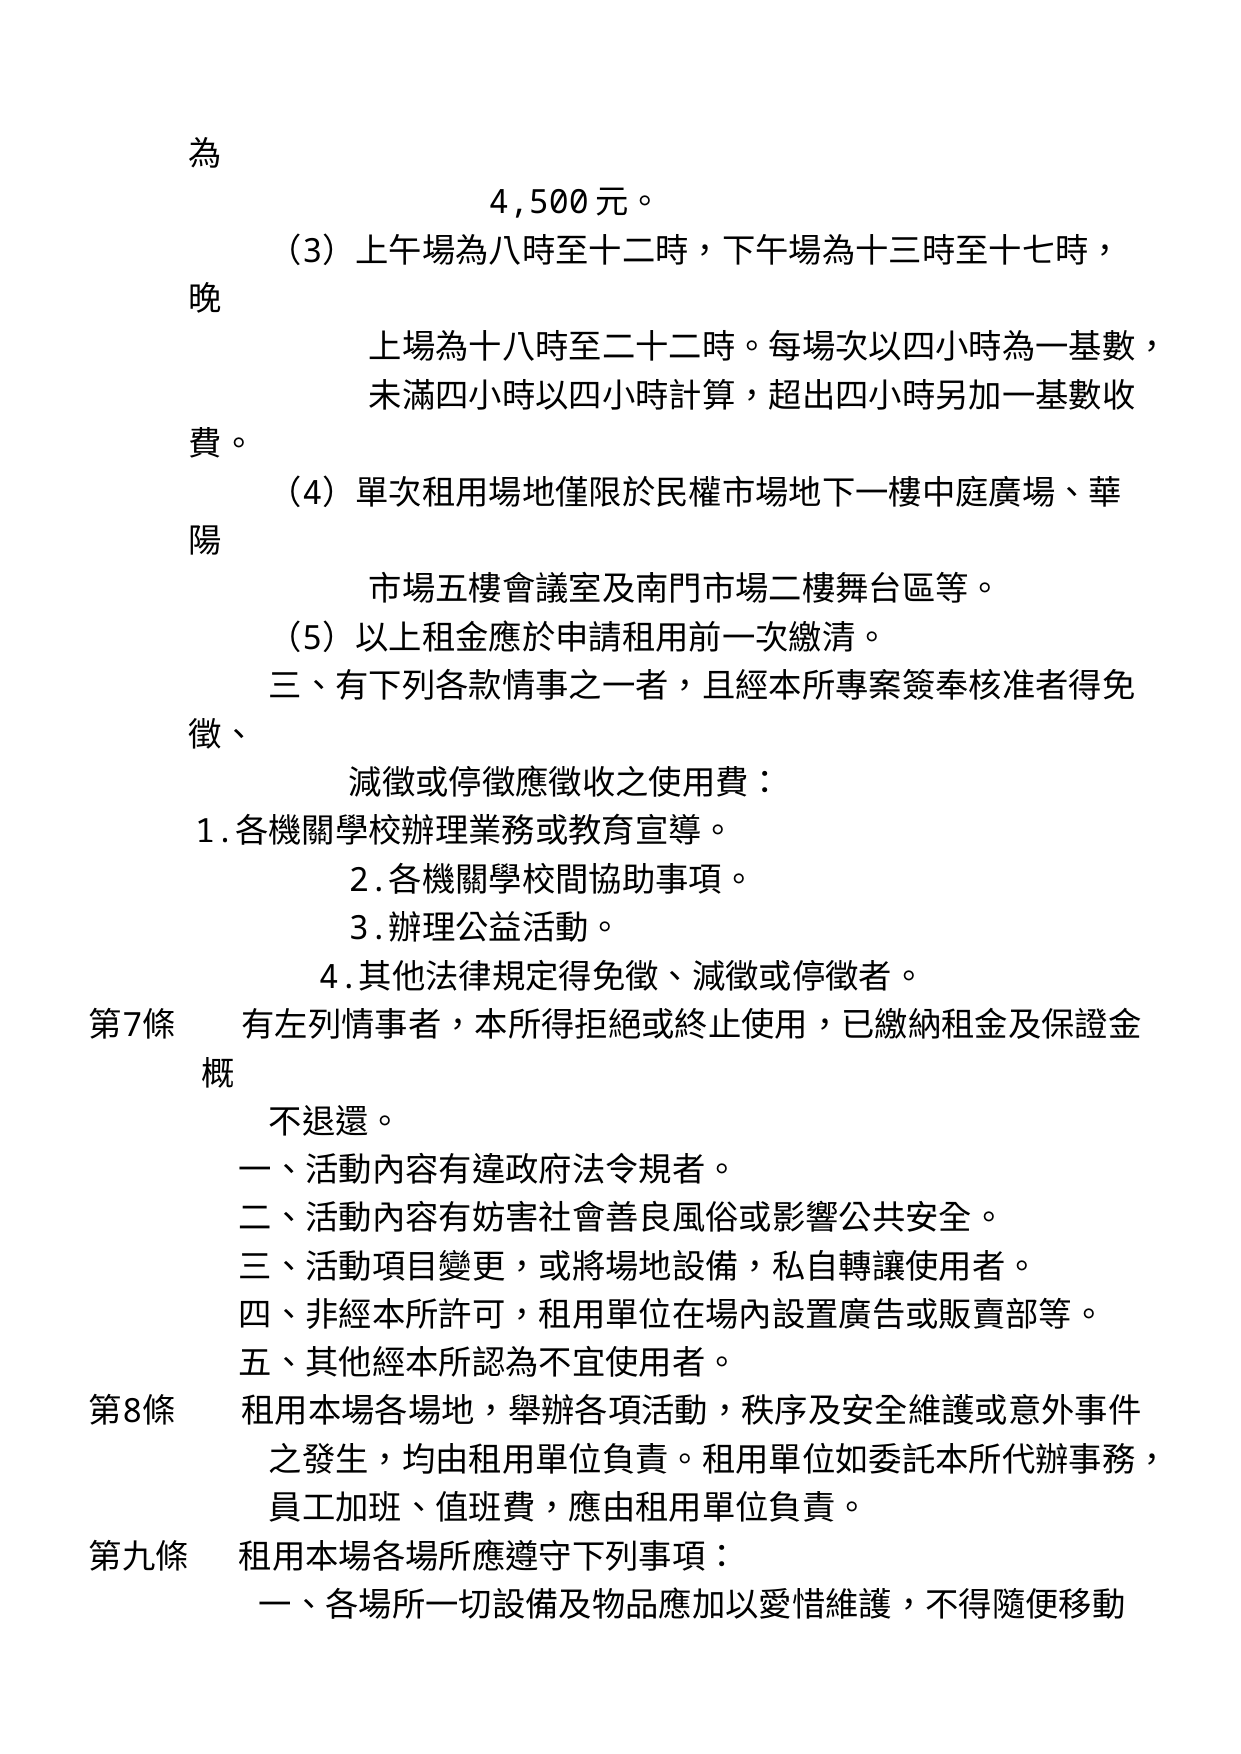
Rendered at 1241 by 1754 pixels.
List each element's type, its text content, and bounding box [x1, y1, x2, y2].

text 員工加班、值班費，應由租用單位負責。 [89, 1481, 1152, 1529]
list 有左列情事者，本所得拒絕或終止使用，已繳納租金及保證金概 [89, 998, 1152, 1094]
list 租用本場各場地，舉辦各項活動，秩序及安全維護或意外事件 [89, 1384, 1152, 1432]
text 三、有下列各款情事之一者，且經本所專案簽奉核准者得免徵、 [189, 659, 1152, 756]
text 三、活動項目變更，或將場地設備，私自轉讓使用者。 [239, 1239, 1152, 1288]
text 五、其他經本所認為不宜使用者。 [239, 1336, 1152, 1384]
text （5）以上租金應於申請租用前一次繳清。 [189, 611, 1152, 659]
text （4）單次租用場地僅限於民權市場地下一樓中庭廣場、華陽 [189, 465, 1152, 562]
text 一、活動內容有違政府法令規者。 [189, 1143, 1152, 1191]
text 1.各機關學校辦理業務或教育宣導。 2.各機關學校間協助事項。 3.辦理公益活動。 [89, 804, 1152, 949]
text 二、活動內容有妨害社會善良風俗或影響公共安全。 [239, 1191, 1152, 1239]
text 一、各場所一切設備及物品應加以愛惜維護，不得隨便移動 [139, 1578, 1152, 1626]
text 之發生，均由租用單位負責。租用單位如委託本所代辦事務， [89, 1432, 1152, 1481]
text 減徵或停徵應徵收之使用費： [89, 756, 1152, 804]
text 4.其他法律規定得免徵、減徵或停徵者。 [239, 949, 1152, 998]
text 市場五樓會議室及南門市場二樓舞台區等。 [189, 562, 1152, 611]
text 四、非經本所許可，租用單位在場內設置廣告或販賣部等。 [239, 1288, 1152, 1336]
text 第九條 租用本場各場所應遵守下列事項： [89, 1529, 1152, 1578]
text 未滿四小時以四小時計算，超出四小時另加一基數收費。 [189, 369, 1152, 465]
text （3）上午場為八時至十二時，下午場為十三時至十七時，晚 [189, 224, 1152, 320]
text 上場為十八時至二十二時。每場次以四小時為一基數， [189, 320, 1152, 369]
text 不退還。 [89, 1094, 1152, 1143]
text 為 [189, 127, 1152, 175]
text 4,500元。 [189, 175, 1152, 224]
